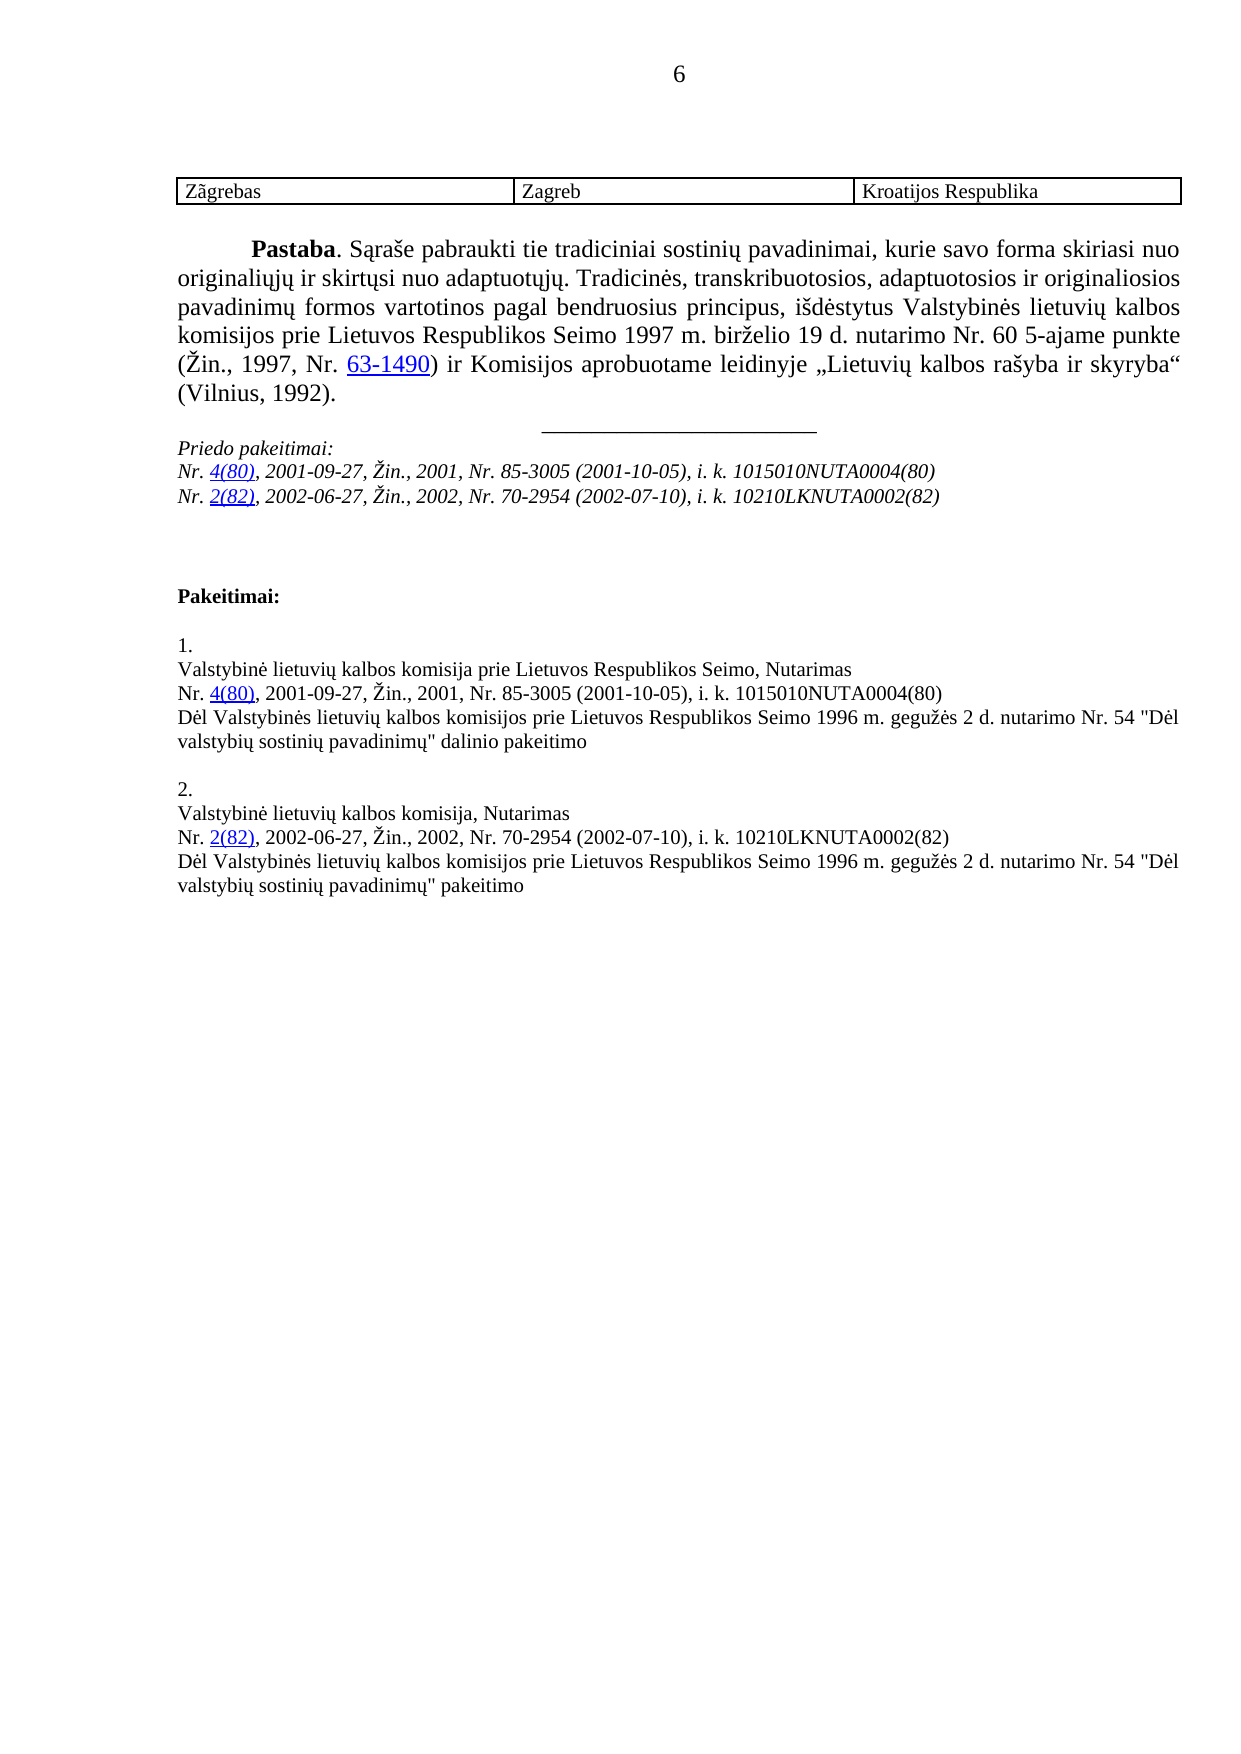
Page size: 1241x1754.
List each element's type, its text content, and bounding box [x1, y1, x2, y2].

text Priedo pakeitimai: [177, 435, 1181, 459]
text Nr. 4(80), 2001-09-27, Žin., 2001, Nr. 85-3005 (2001-10-05), i. k. 1015010NUTA0004(80) [177, 681, 1181, 705]
text Valstybinė lietuvių kalbos komisija, Nutarimas [177, 801, 1181, 825]
text Nr. 4(80), 2001-09-27, Žin., 2001, Nr. 85-3005 (2001-10-05), i. k. 1015010NUTA0004(80) [177, 459, 1181, 483]
text Pakeitimai: [177, 584, 1181, 608]
text Nr. 2(82), 2002-06-27, Žin., 2002, Nr. 70-2954 (2002-07-10), i. k. 10210LKNUTA0002(82) [177, 483, 1181, 508]
text Valstybinė lietuvių kalbos komisija prie Lietuvos Respublikos Seimo, Nutarimas [177, 657, 1181, 681]
table_cell Kroatijos Respublika [855, 179, 1180, 203]
text 2. [177, 777, 1181, 801]
text ______________________ [177, 407, 1181, 435]
text 1. [177, 633, 1181, 657]
text Dėl Valstybinės lietuvių kalbos komisijos prie Lietuvos Respublikos Seimo 1996 m. gegužės 2 d. nutarimo Nr. 54 "Dėl valstybių sostinių pavadinimų" pakeitimo [177, 849, 1181, 897]
table_cell Zãgrebas [178, 179, 513, 203]
text Pastaba. Sąraše pabraukti tie tradiciniai sostinių pavadinimai, kurie savo forma skiriasi nuo originaliųjų ir skirtųsi nuo adaptuotųjų. Tradicinės, transkribuotosios, adaptuotosios ir originaliosios pavadinimų formos vartotinos pagal bendruosius principus, išdėstytus Valstybinės lietuvių kalbos komisijos prie Lietuvos Respublikos Seimo 1997 m. birželio 19 d. nutarimo Nr. 60 5-ajame punkte (Žin., 1997, Nr. 63-1490) ir Komisijos aprobuotame leidinyje „Lietuvių kalbos rašyba ir skyryba“ (Vilnius, 1992). [177, 234, 1181, 407]
text Nr. 2(82), 2002-06-27, Žin., 2002, Nr. 70-2954 (2002-07-10), i. k. 10210LKNUTA0002(82) [177, 825, 1181, 849]
table_cell Zagreb [515, 179, 853, 203]
text Dėl Valstybinės lietuvių kalbos komisijos prie Lietuvos Respublikos Seimo 1996 m. gegužės 2 d. nutarimo Nr. 54 "Dėl valstybių sostinių pavadinimų" dalinio pakeitimo [177, 705, 1181, 753]
